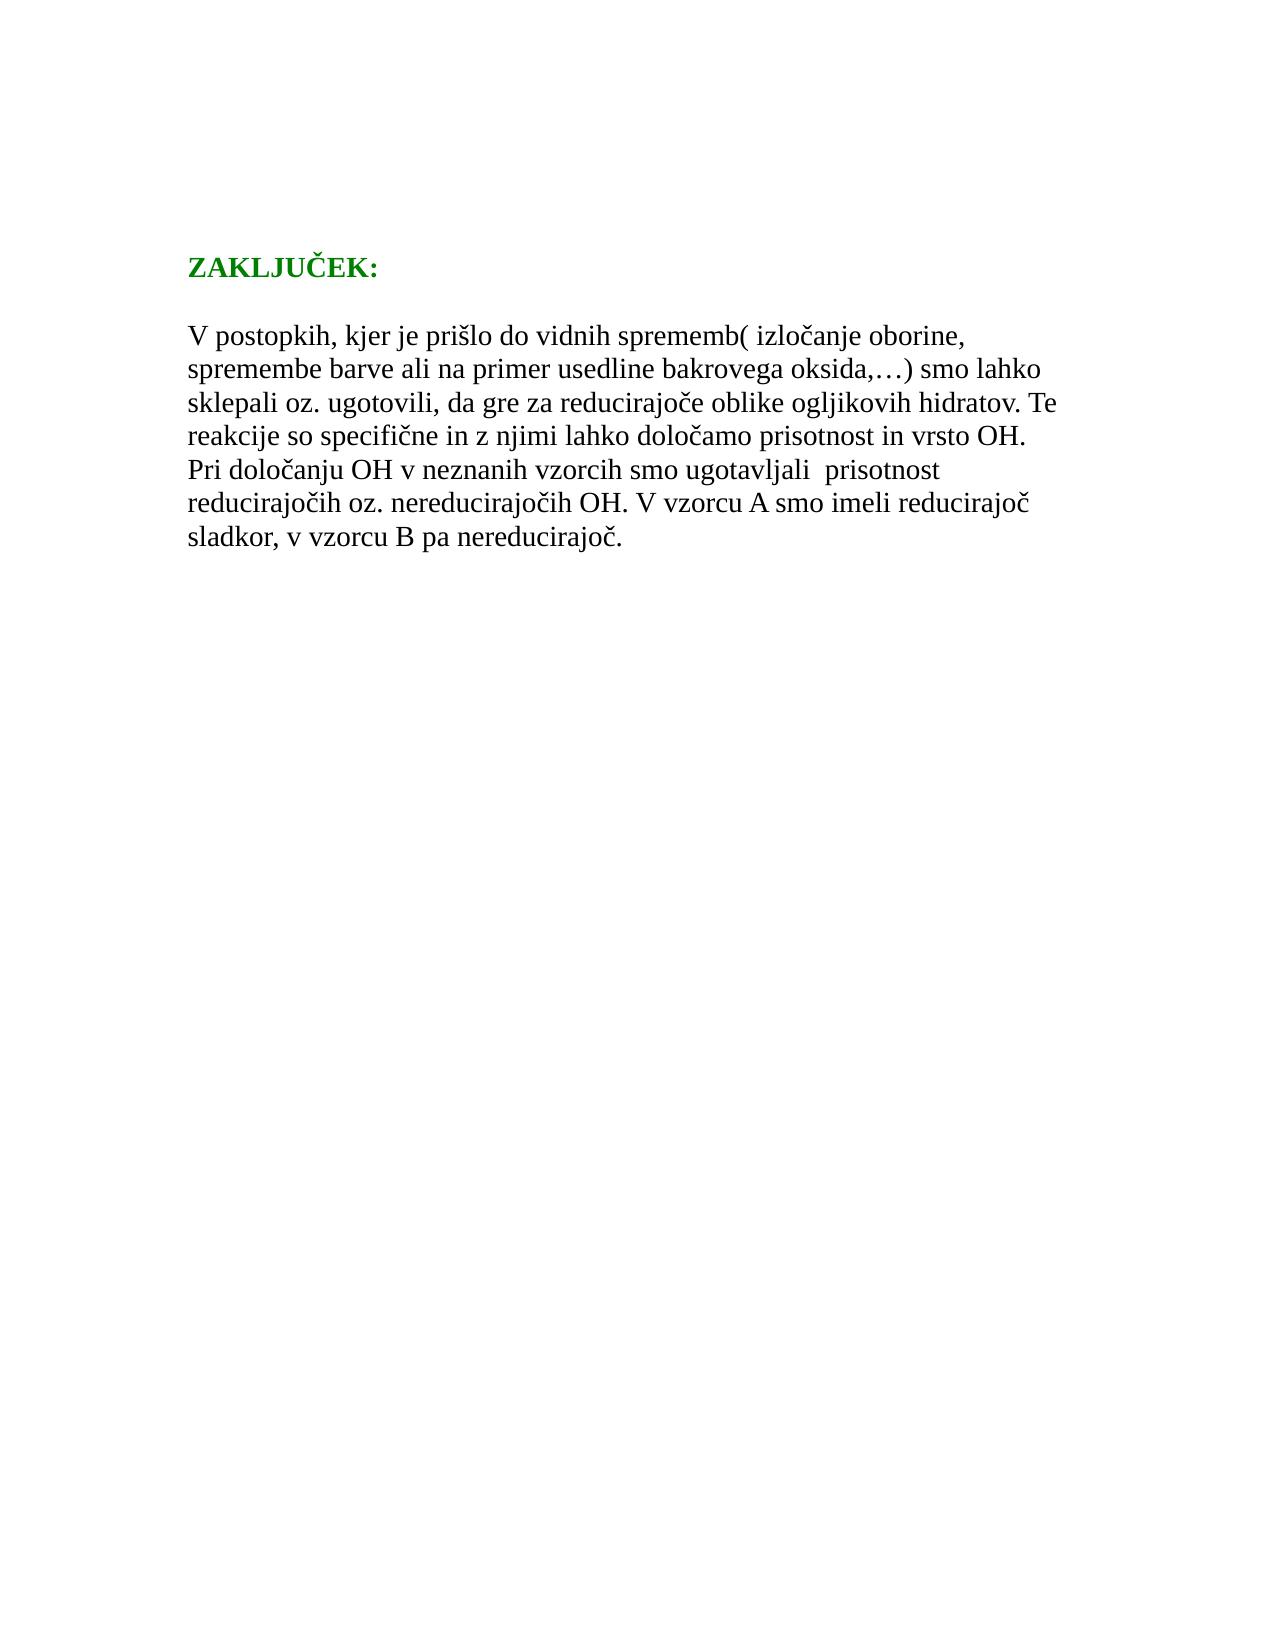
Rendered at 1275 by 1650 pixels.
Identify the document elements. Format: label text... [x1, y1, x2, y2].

text ZAKLJUČEK: [187, 251, 1087, 284]
text V postopkih, kjer je prišlo do vidnih sprememb( izločanje oborine, spremembe barve ali na primer usedline bakrovega oksida,…) smo lahko sklepali oz. ugotovili, da gre za reducirajoče oblike ogljikovih hidratov. Te reakcije so specifične in z njimi lahko določamo prisotnost in vrsto OH. [187, 318, 1087, 452]
text Pri določanju OH v neznanih vzorcih smo ugotavljali prisotnost reducirajočih oz. nereducirajočih OH. V vzorcu A smo imeli reducirajoč sladkor, v vzorcu B pa nereducirajoč. [187, 452, 1087, 552]
